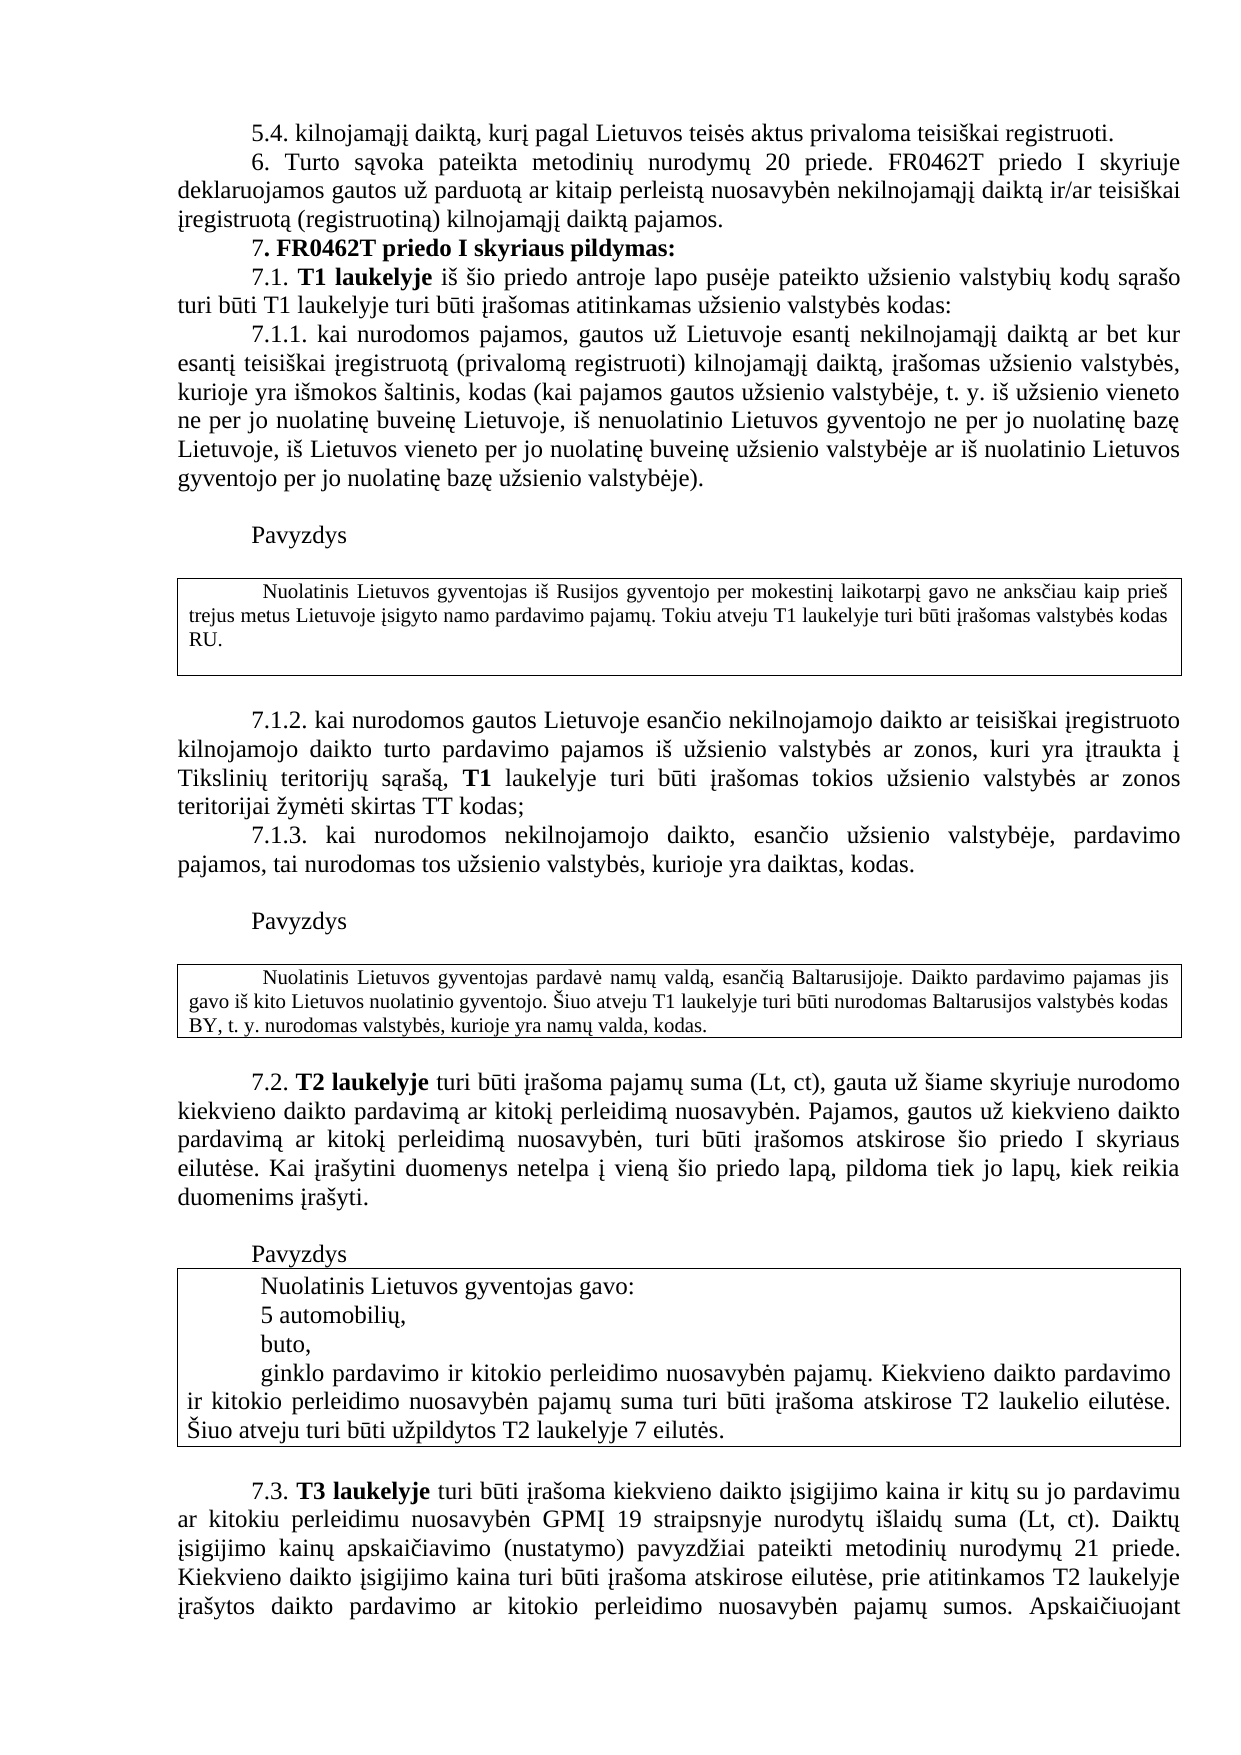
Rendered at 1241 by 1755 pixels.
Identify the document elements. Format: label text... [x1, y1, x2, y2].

text 7.1. T1 laukelyje iš šio priedo antroje lapo pusėje pateikto užsienio valstybių kodų sąrašo turi būti T1 laukelyje turi būti įrašomas atitinkamas užsienio valstybės kodas: [177, 262, 1181, 319]
text 7. FR0462T priedo I skyriaus pildymas: [177, 233, 1181, 262]
text Pavyzdys [177, 521, 1181, 549]
text Nuolatinis Lietuvos gyventojas gavo: [178, 1269, 1180, 1297]
text ginklo pardavimo ir kitokio perleidimo nuosavybėn pajamų. Kiekvieno daikto pardavimo ir kitokio perleidimo nuosavybėn pajamų suma turi būti įrašoma atskirose T2 laukelio eilutėse. Šiuo atveju turi būti užpildytos T2 laukelyje 7 eilutės. [178, 1354, 1180, 1446]
text 5 automobilių, [178, 1297, 1180, 1326]
text Pavyzdys [177, 1239, 1181, 1268]
text 7.1.1. kai nurodomos pajamos, gautos už Lietuvoje esantį nekilnojamąjį daiktą ar bet kur esantį teisiškai įregistruotą (privalomą registruoti) kilnojamąjį daiktą, įrašomas užsienio valstybės, kurioje yra išmokos šaltinis, kodas (kai pajamos gautos užsienio valstybėje, t. y. iš užsienio vieneto ne per jo nuolatinę buveinę Lietuvoje, iš nenuolatinio Lietuvos gyventojo ne per jo nuolatinę bazę Lietuvoje, iš Lietuvos vieneto per jo nuolatinę buveinę užsienio valstybėje ar iš nuolatinio Lietuvos gyventojo per jo nuolatinę bazę užsienio valstybėje). [177, 319, 1181, 492]
text 6. Turto sąvoka pateikta metodinių nurodymų 20 priede. FR0462T priedo I skyriuje deklaruojamos gautos už parduotą ar kitaip perleistą nuosavybėn nekilnojamąjį daiktą ir/ar teisiškai įregistruotą (registruotiną) kilnojamąjį daiktą pajamos. [177, 147, 1181, 233]
text Pavyzdys [177, 906, 1181, 935]
text 7.1.2. kai nurodomos gautos Lietuvoje esančio nekilnojamojo daikto ar teisiškai įregistruoto kilnojamojo daikto turto pardavimo pajamos iš užsienio valstybės ar zonos, kuri yra įtraukta į Tikslinių teritorijų sąrašą, T1 laukelyje turi būti įrašomas tokios užsienio valstybės ar zonos teritorijai žymėti skirtas TT kodas; [177, 705, 1181, 820]
table_header Nuolatinis Lietuvos gyventojas iš Rusijos gyventojo per mokestinį laikotarpį gavo ne anksčiau kaip prieš trejus metus Lietuvoje įsigyto namo pardavimo pajamų. Tokiu atveju T1 laukelyje turi būti įrašomas valstybės kodas RU. [178, 579, 1181, 675]
table_header Nuolatinis Lietuvos gyventojas pardavė namų valdą, esančią Baltarusijoje. Daikto pardavimo pajamas jis gavo iš kito Lietuvos nuolatinio gyventojo. Šiuo atveju T1 laukelyje turi būti nurodomas Baltarusijos valstybės kodas BY, t. y. nurodomas valstybės, kurioje yra namų valda, kodas. [178, 965, 1181, 1037]
text 5.4. kilnojamąjį daiktą, kurį pagal Lietuvos teisės aktus privaloma teisiškai registruoti. [177, 118, 1181, 147]
text buto, [178, 1326, 1180, 1354]
text 7.2. T2 laukelyje turi būti įrašoma pajamų suma (Lt, ct), gauta už šiame skyriuje nurodomo kiekvieno daikto pardavimą ar kitokį perleidimą nuosavybėn. Pajamos, gautos už kiekvieno daikto pardavimą ar kitokį perleidimą nuosavybėn, turi būti įrašomos atskirose šio priedo I skyriaus eilutėse. Kai įrašytini duomenys netelpa į vieną šio priedo lapą, pildoma tiek jo lapų, kiek reikia duomenims įrašyti. [177, 1067, 1181, 1211]
text 7.3. T3 laukelyje turi būti įrašoma kiekvieno daikto įsigijimo kaina ir kitų su jo pardavimu ar kitokiu perleidimu nuosavybėn GPMĮ 19 straipsnyje nurodytų išlaidų suma (Lt, ct). Daiktų įsigijimo kainų apskaičiavimo (nustatymo) pavyzdžiai pateikti metodinių nurodymų 21 priede. Kiekvieno daikto įsigijimo kaina turi būti įrašoma atskirose eilutėse, prie atitinkamos T2 laukelyje įrašytos daikto pardavimo ar kitokio perleidimo nuosavybėn pajamų sumos. Apskaičiuojant [177, 1476, 1181, 1619]
text 7.1.3. kai nurodomos nekilnojamojo daikto, esančio užsienio valstybėje, pardavimo pajamos, tai nurodomas tos užsienio valstybės, kurioje yra daiktas, kodas. [177, 820, 1181, 878]
